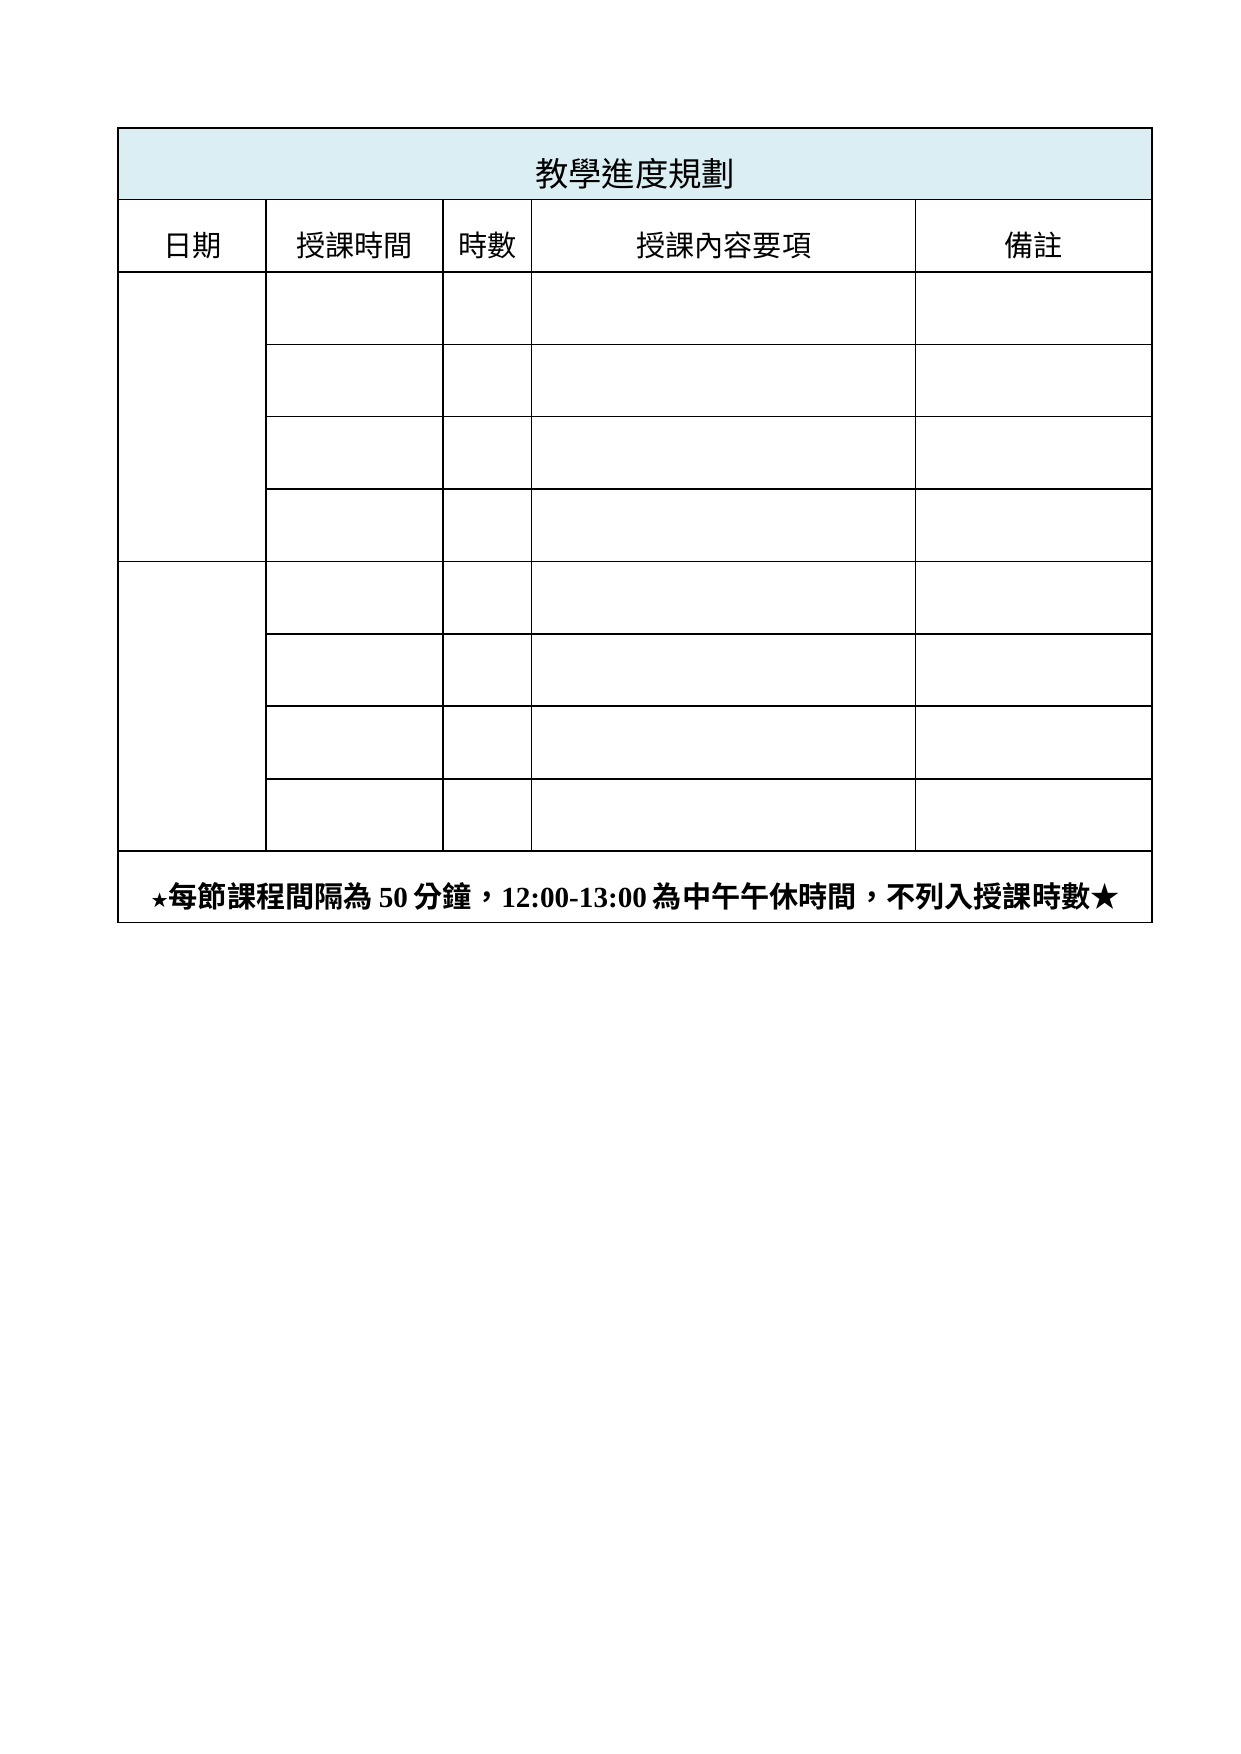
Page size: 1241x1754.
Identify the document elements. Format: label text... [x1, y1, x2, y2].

table_cell [532, 417, 915, 488]
table_cell [444, 417, 531, 488]
table_cell [119, 273, 265, 561]
table_cell [119, 562, 265, 850]
table_cell [532, 780, 915, 850]
table_cell [916, 562, 1151, 633]
table_cell 備註 [916, 200, 1151, 271]
table_cell 授課時間 [267, 200, 442, 271]
table_cell [444, 345, 531, 416]
table_cell [267, 707, 442, 778]
table_cell [916, 273, 1151, 343]
table_cell [444, 635, 531, 705]
table_cell [916, 490, 1151, 561]
table_cell [916, 345, 1151, 416]
table_cell [916, 417, 1151, 488]
table_cell 授課內容要項 [532, 200, 915, 271]
table_cell [444, 562, 531, 633]
table_cell [532, 490, 915, 561]
table_cell [267, 780, 442, 850]
table_cell [916, 635, 1151, 705]
table_cell ★每節課程間隔為50分鐘，12:00-13:00為中午午休時間，不列入授課時數★ [119, 852, 1151, 922]
table_cell [532, 345, 915, 416]
table_cell [916, 780, 1151, 850]
table_cell [267, 490, 442, 561]
table_cell [267, 345, 442, 416]
table_cell [267, 417, 442, 488]
table_cell [532, 635, 915, 705]
table_cell [444, 707, 531, 778]
table_cell [532, 707, 915, 778]
table_cell [267, 562, 442, 633]
table_cell [267, 273, 442, 343]
table_cell 時數 [444, 200, 531, 271]
table_cell [532, 273, 915, 343]
table_cell [444, 273, 531, 343]
table_cell [444, 780, 531, 850]
table_cell [444, 490, 531, 561]
table_cell [267, 635, 442, 705]
table_cell 日期 [119, 200, 265, 271]
table_cell [532, 562, 915, 633]
table_cell [916, 707, 1151, 778]
table_header 教學進度規劃 [119, 129, 1151, 199]
